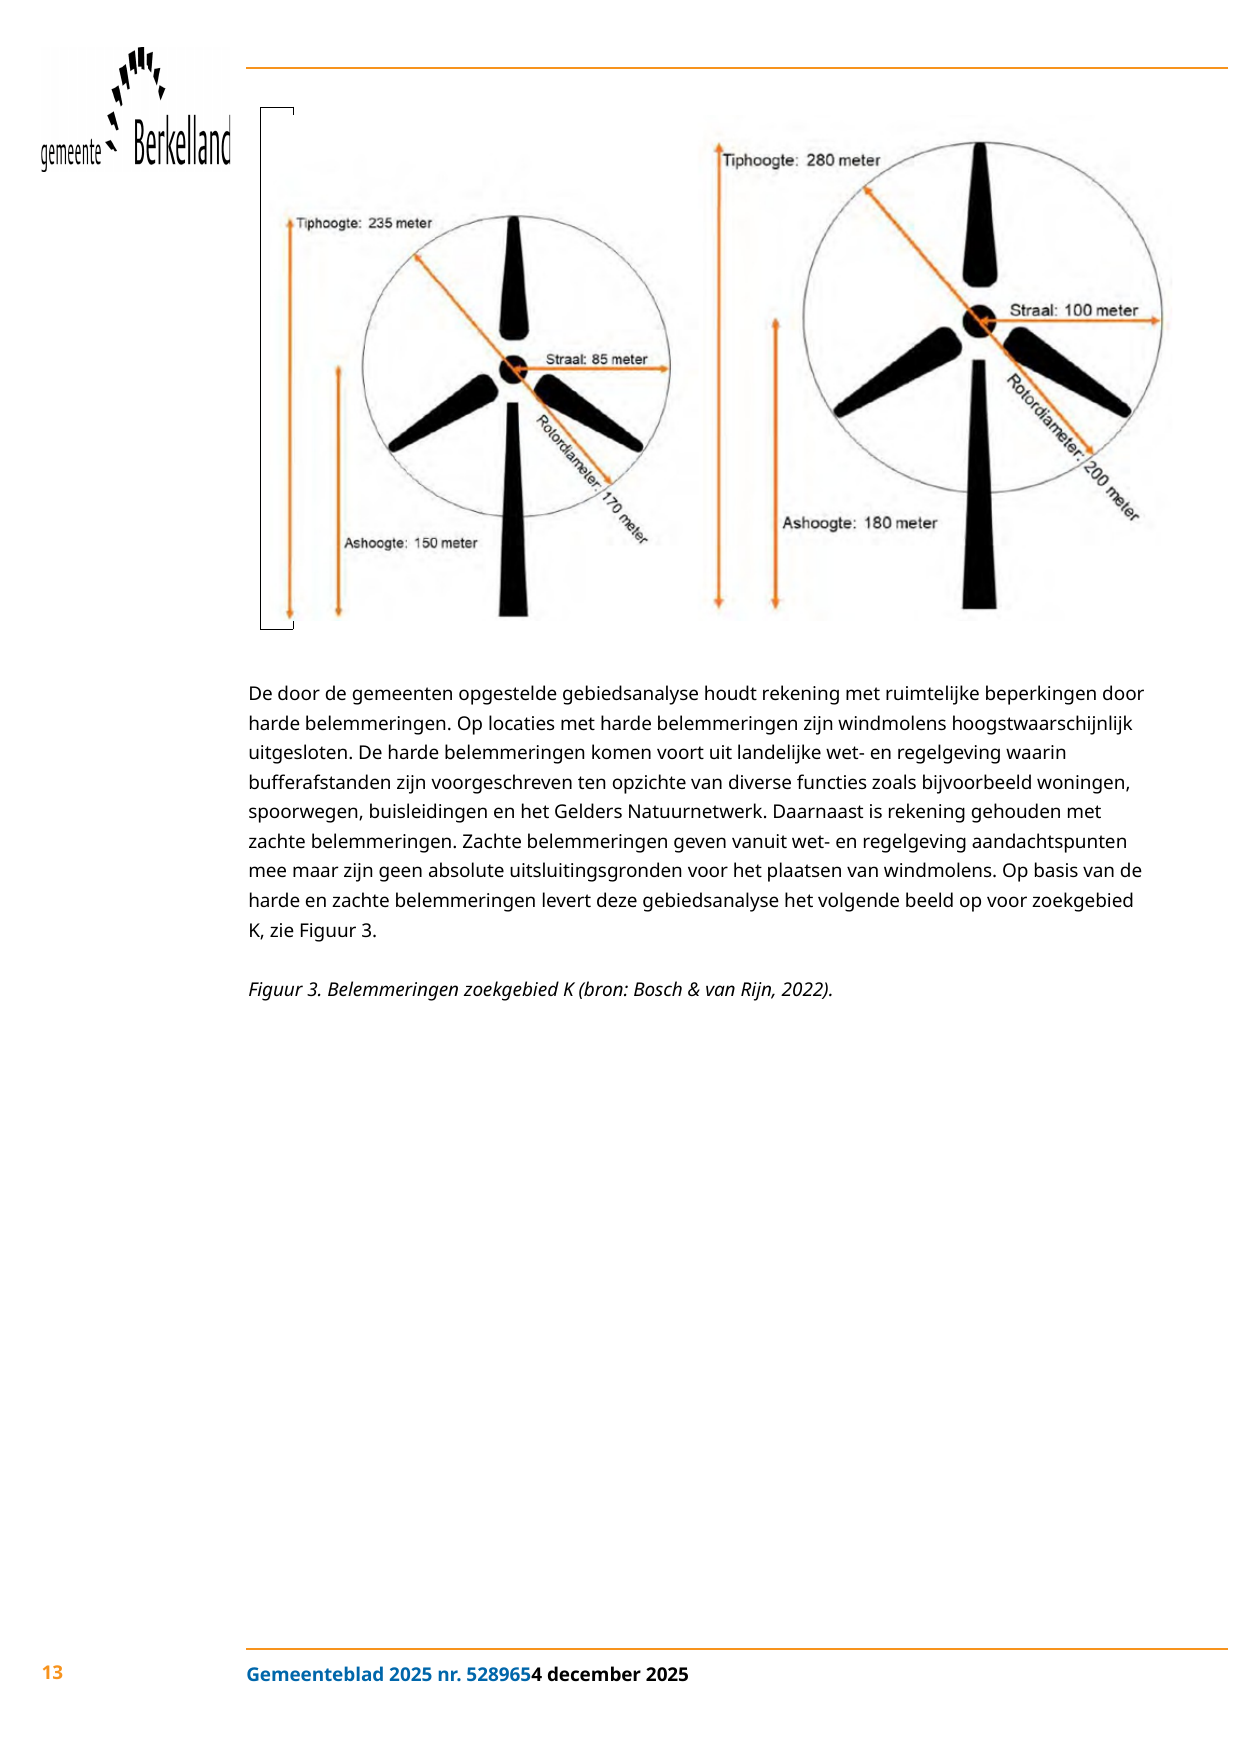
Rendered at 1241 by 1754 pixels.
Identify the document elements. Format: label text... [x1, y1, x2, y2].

picture [268, 115, 1173, 621]
picture [41, 47, 231, 172]
text Figuur 3. Belemmeringen zoekgebied K (bron: Bosch & van Rijn, 2022). [248, 976, 1152, 1002]
text De door de gemeenten opgestelde gebiedsanalyse houdt rekening met ruimtelijke beperkingen door harde belemmeringen. Op locaties met harde belemmeringen zijn windmolens hoogstwaarschijnlijk uitgesloten. De harde belemmeringen komen voort uit landelijke wet- en regelgeving waarin bufferafstanden zijn voorgeschreven ten opzichte van diverse functies zoals bijvoorbeeld woningen, spoorwegen, buisleidingen en het Gelders Natuurnetwerk. Daarnaast is rekening gehouden met zachte belemmeringen. Zachte belemmeringen geven vanuit wet- en regelgeving aandachtspunten mee maar zijn geen absolute uitsluitingsgronden voor het plaatsen van windmolens. Op basis van de harde en zachte belemmeringen levert deze gebiedsanalyse het volgende beeld op voor zoekgebied K, zie Figuur 3. [248, 680, 1152, 942]
